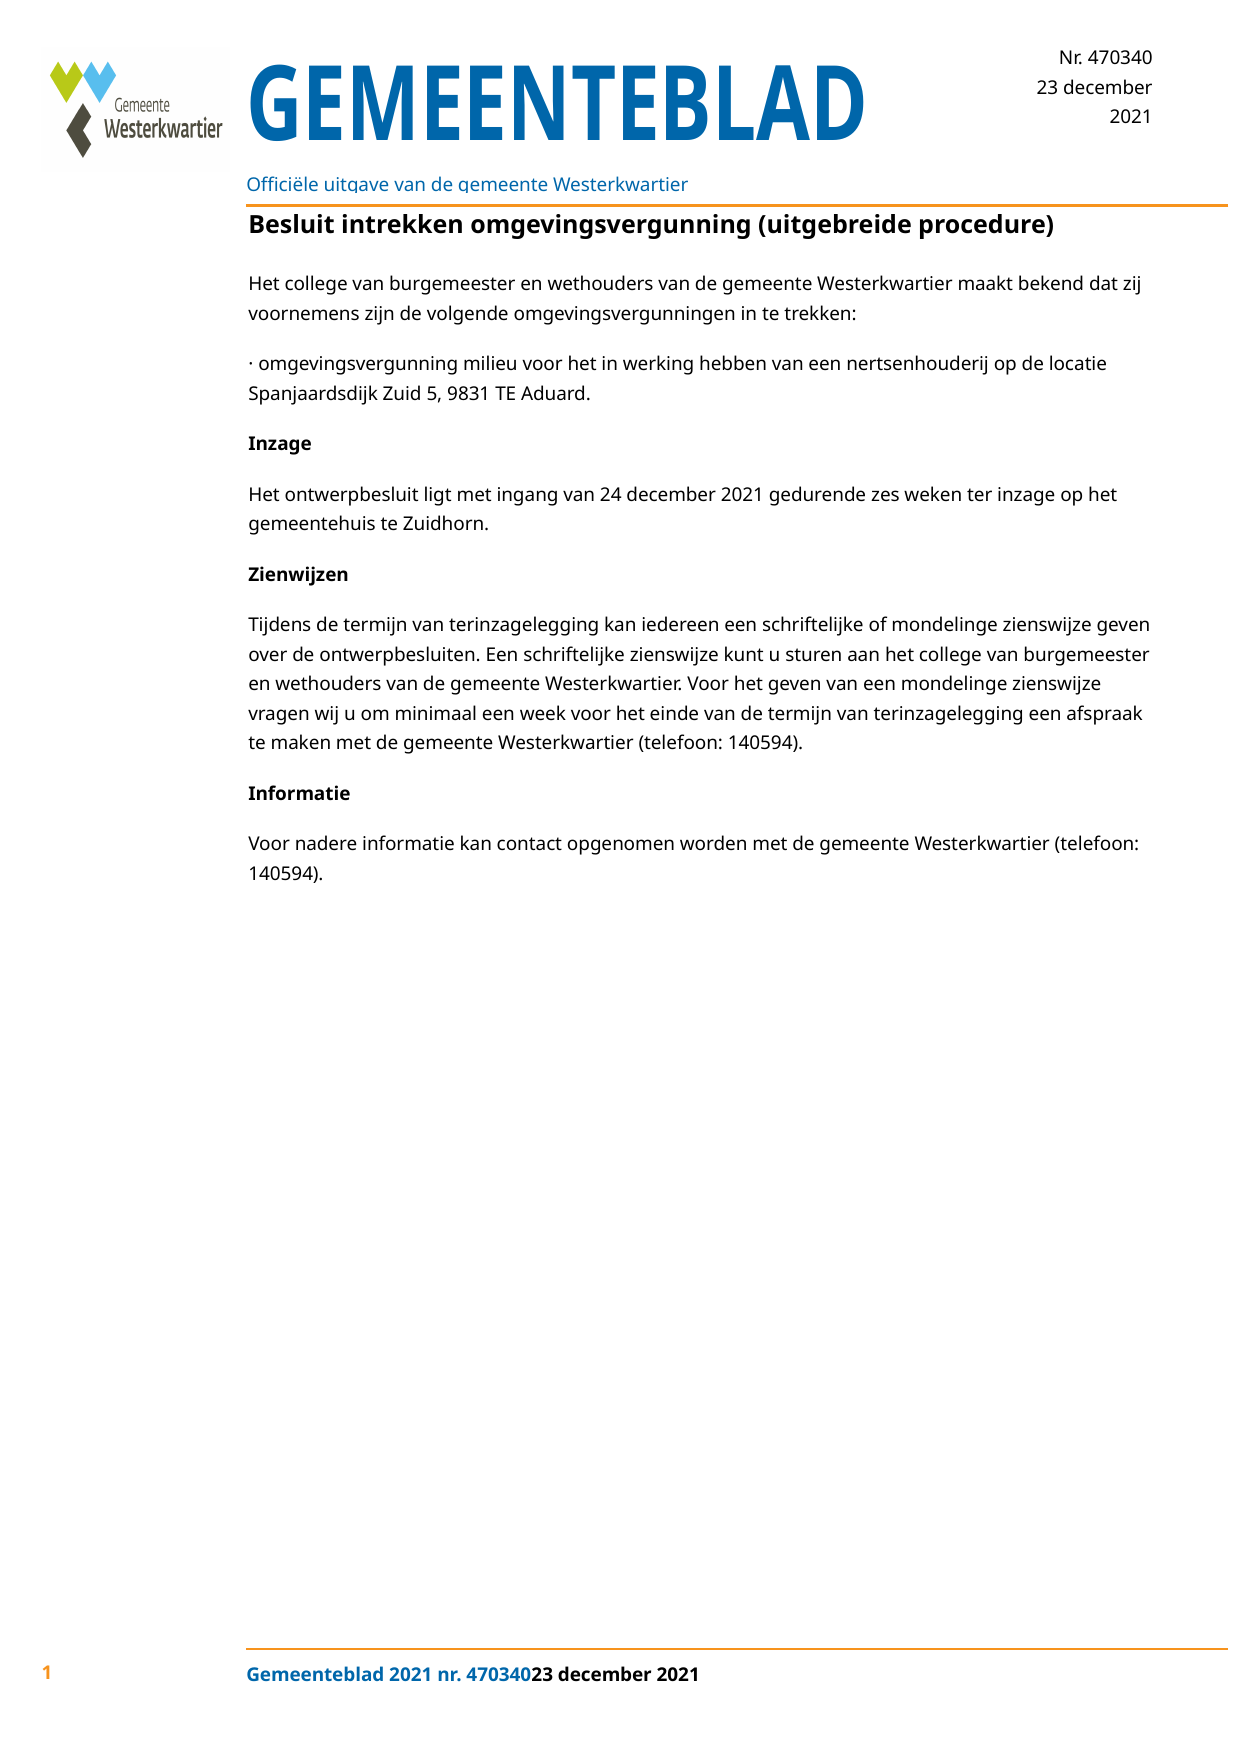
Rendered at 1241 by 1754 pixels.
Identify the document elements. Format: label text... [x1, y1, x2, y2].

text Inzage [248, 430, 1152, 456]
text Het ontwerpbesluit ligt met ingang van 24 december 2021 gedurende zes weken ter inzage op het gemeentehuis te Zuidhorn. [248, 481, 1152, 536]
text Zienwijzen [248, 561, 1152, 586]
picture [41, 47, 231, 172]
text · omgevingsvergunning milieu voor het in werking hebben van een nertsenhouderij op de locatie Spanjaardsdijk Zuid 5, 9831 TE Aduard. [248, 350, 1152, 406]
text Besluit intrekken omgevingsvergunning (uitgebreide procedure) [248, 207, 1152, 241]
text Voor nadere informatie kan contact opgenomen worden met de gemeente Westerkwartier (telefoon: 140594). [248, 830, 1152, 886]
text Tijdens de termijn van terinzagelegging kan iedereen een schriftelijke of mondelinge zienswijze geven over de ontwerpbesluiten. Een schriftelijke zienswijze kunt u sturen aan het college van burgemeester en wethouders van de gemeente Westerkwartier. Voor het geven van een mondelinge zienswijze vragen wij u om minimaal een week voor het einde van de termijn van terinzagelegging een afspraak te maken met de gemeente Westerkwartier (telefoon: 140594). [248, 611, 1152, 755]
text Informatie [248, 780, 1152, 806]
text Het college van burgemeester en wethouders van de gemeente Westerkwartier maakt bekend dat zij voornemens zijn de volgende omgevingsvergunningen in te trekken: [248, 270, 1152, 326]
